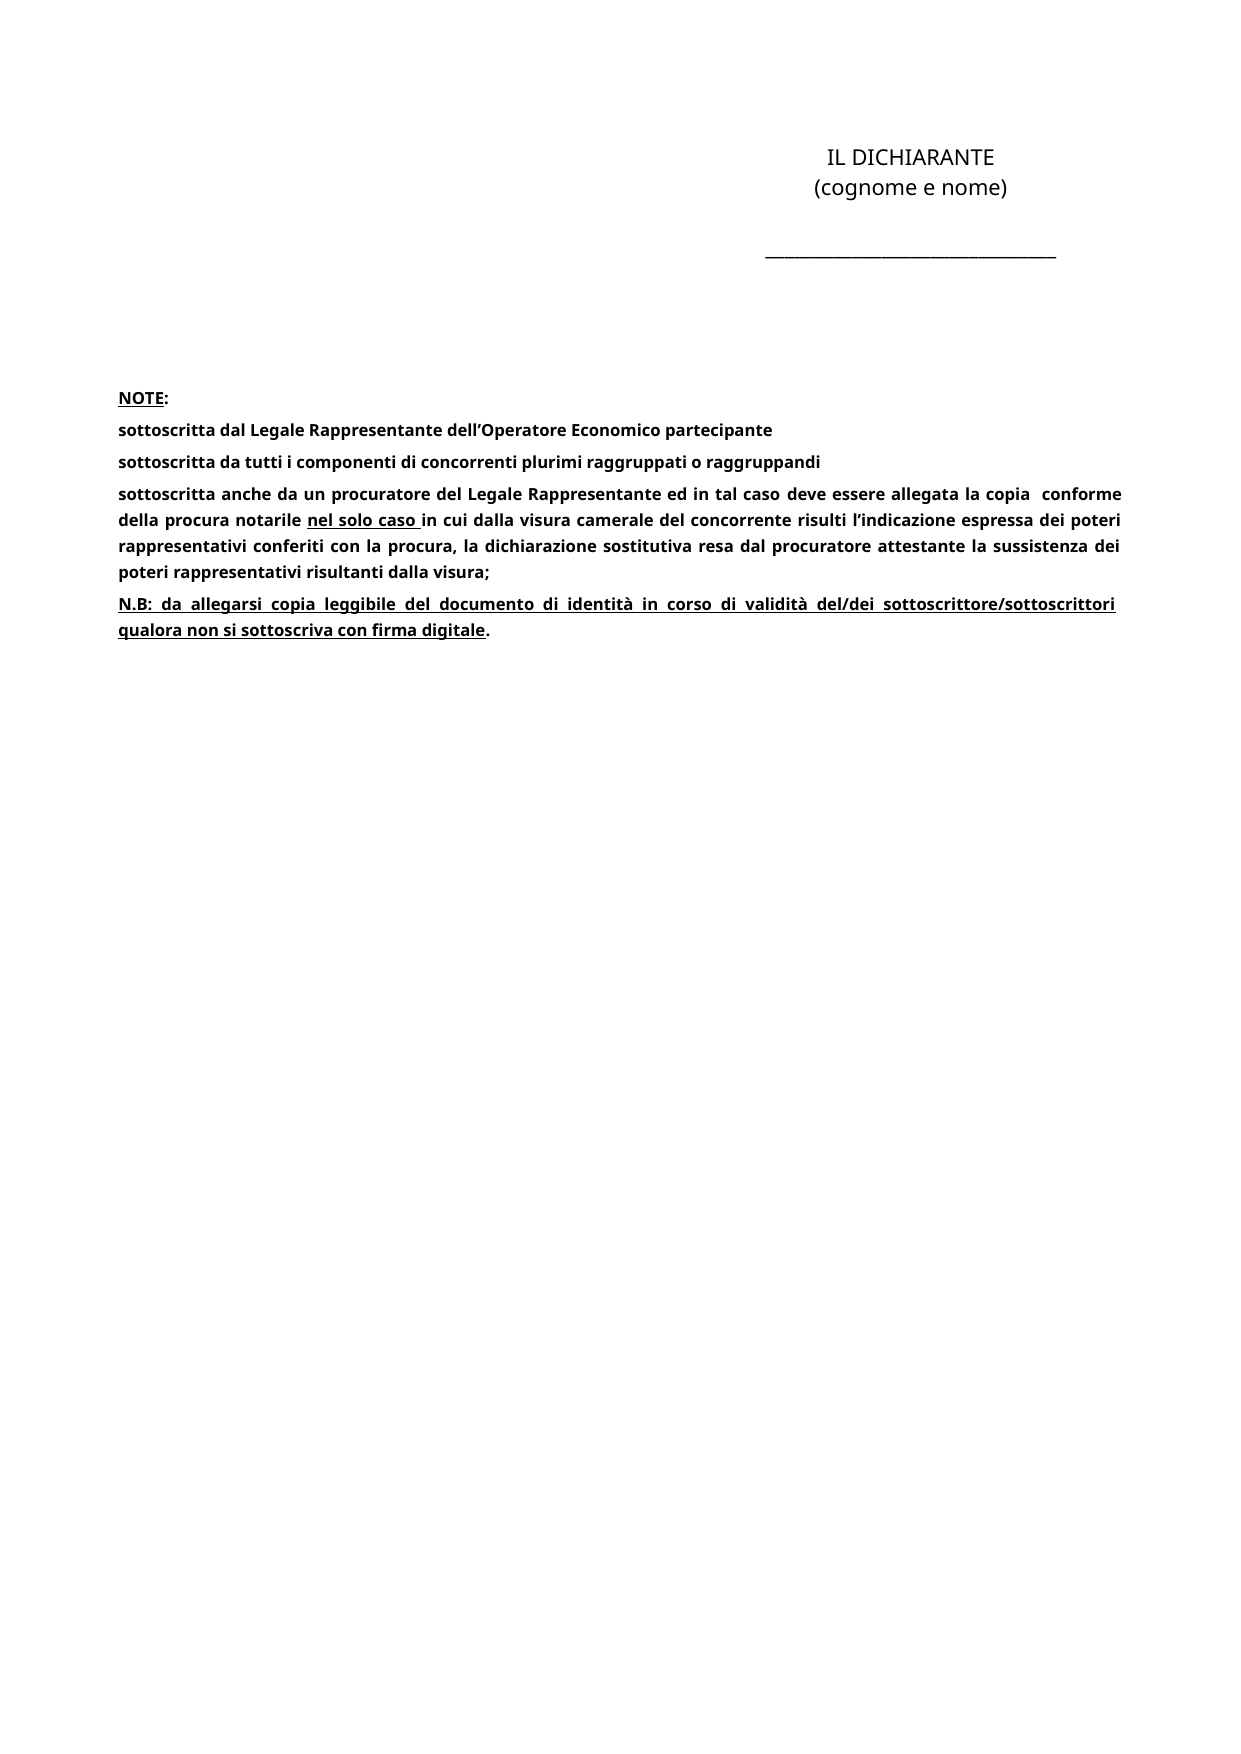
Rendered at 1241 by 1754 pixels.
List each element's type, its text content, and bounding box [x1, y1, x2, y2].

text sottoscritta dal Legale Rappresentante dell’Operatore Economico partecipante [118, 418, 1122, 441]
text IL DICHIARANTE [699, 142, 1122, 172]
text N.B: da allegarsi copia leggibile del documento di identità in corso di validità del/dei sottoscrittore/sottoscrittori [118, 592, 1116, 612]
text NOTE: [118, 386, 1122, 409]
text qualora non si sottoscriva con firma digitale. [118, 613, 1116, 641]
text ______________________________ [699, 232, 1122, 261]
text (cognome e nome) [699, 172, 1122, 202]
text sottoscritta anche da un procuratore del Legale Rappresentante ed in tal caso deve essere allegata la copia conforme della procura notarile nel solo caso in cui dalla visura camerale del concorrente risulti l’indicazione espressa dei poteri rappresentativi conferiti con la procura, la dichiarazione sostitutiva resa dal procuratore attestante la sussistenza dei poteri rappresentativi risultanti dalla visura; [118, 482, 1122, 583]
text sottoscritta da tutti i componenti di concorrenti plurimi raggruppati o raggruppandi [118, 450, 1122, 473]
